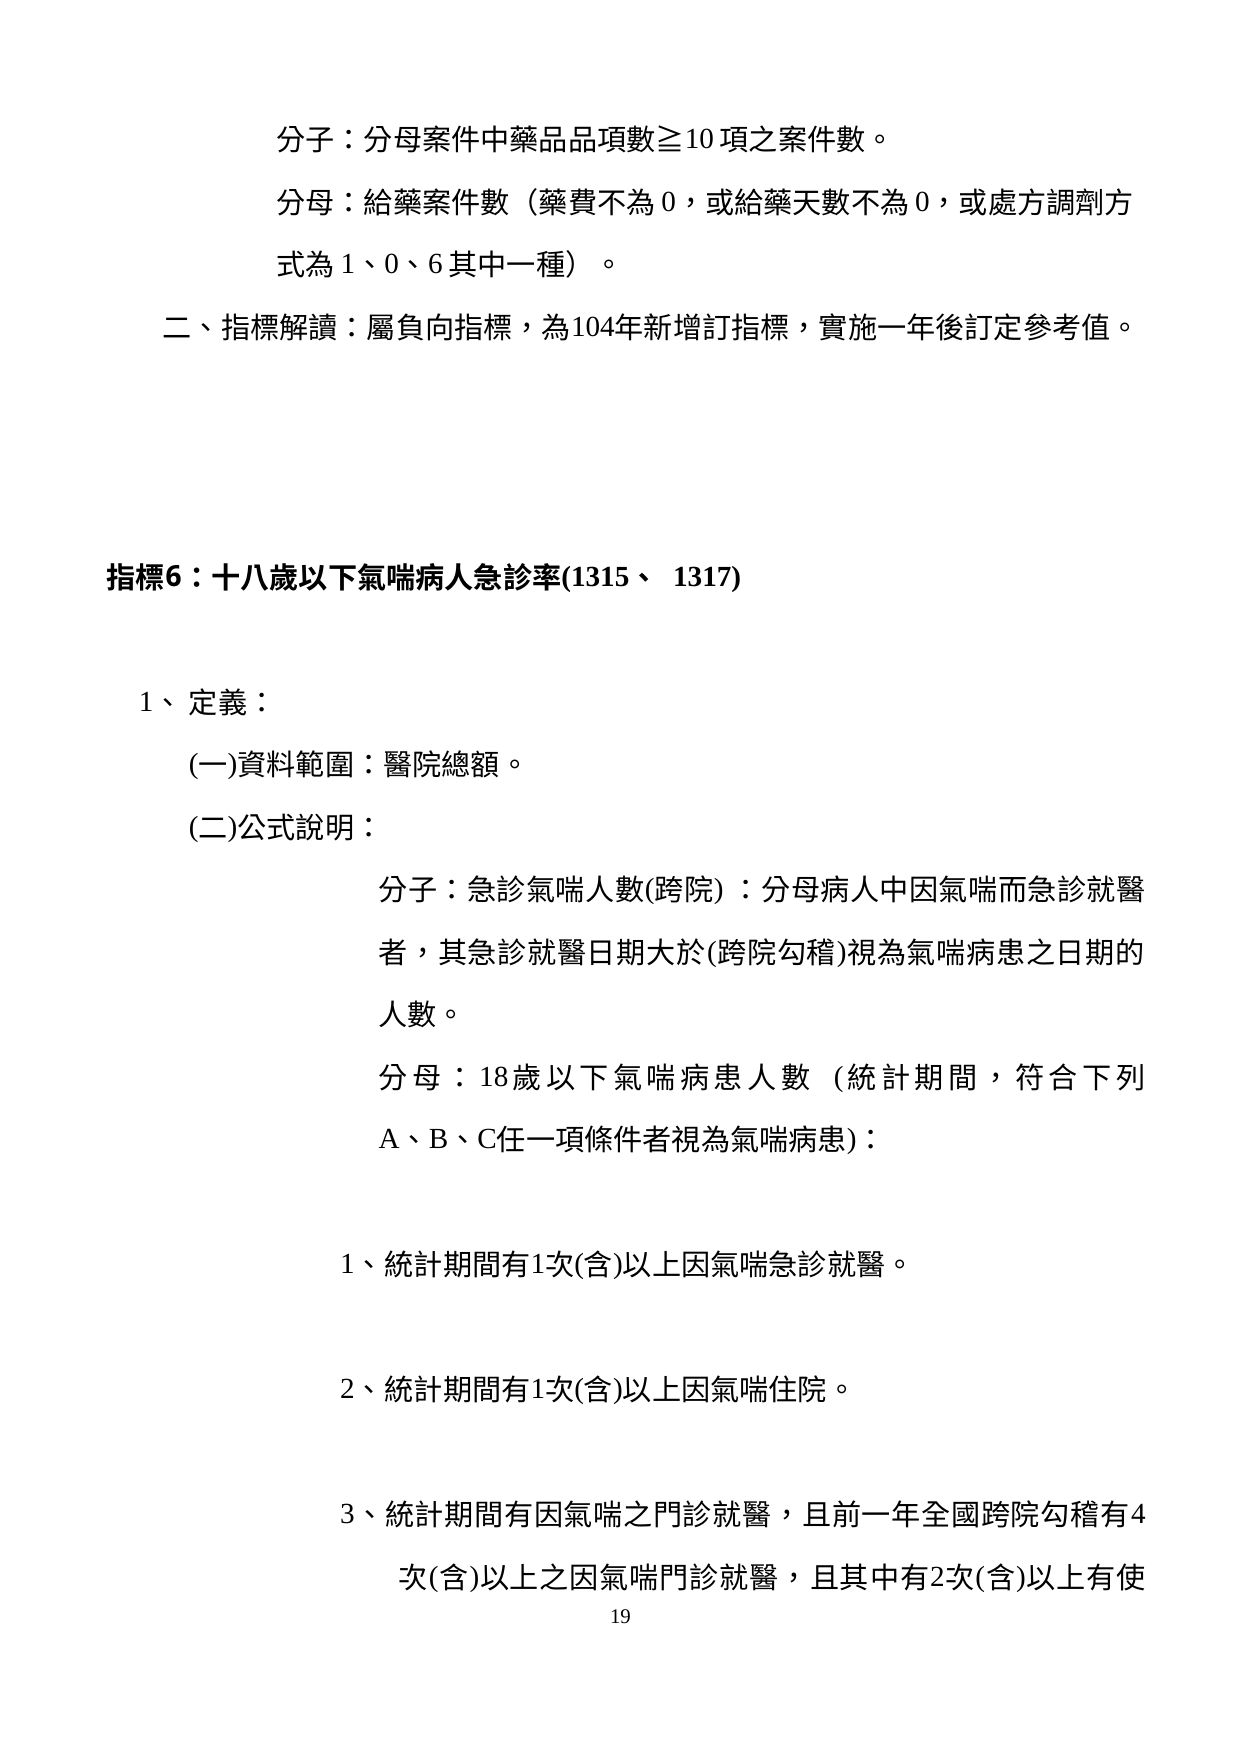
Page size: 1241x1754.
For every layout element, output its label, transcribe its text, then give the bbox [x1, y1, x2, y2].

text 分母：給藥案件數（藥費不為0，或給藥天數不為0，或處方調劑方式為1、0、6其中一種）。 [276, 159, 1152, 284]
text 指標6：十八歲以下氣喘病人急診率(1315、 1317) [89, 534, 1145, 596]
text (一)資料範圍：醫院總額。 [189, 721, 1145, 784]
list 定義： [139, 659, 1145, 721]
text 分子：分母案件中藥品品項數≧10項之案件數。 [276, 96, 1152, 159]
text 分母：18歲以下氣喘病患人數 (統計期間，符合下列A、B、C任一項條件者視為氣喘病患)： [378, 1034, 1145, 1159]
text 2、 統計期間有1次(含)以上因氣喘住院。 [310, 1346, 1145, 1409]
text 分子：急診氣喘人數(跨院) ：分母病人中因氣喘而急診就醫者，其急診就醫日期大於(跨院勾稽)視為氣喘病患之日期的人數。 [378, 846, 1145, 1034]
text (二)公式說明： [189, 784, 1145, 846]
text 1、 統計期間有1次(含)以上因氣喘急診就醫。 [310, 1221, 1145, 1284]
text 3、統計期間有因氣喘之門診就醫，且前一年全國跨院勾稽有4次(含)以上之因氣喘門診就醫，且其中有2次(含)以上有使 [340, 1471, 1145, 1596]
text 二、指標解讀：屬負向指標，為104年新增訂指標，實施一年後訂定參考值。 [162, 284, 1145, 346]
